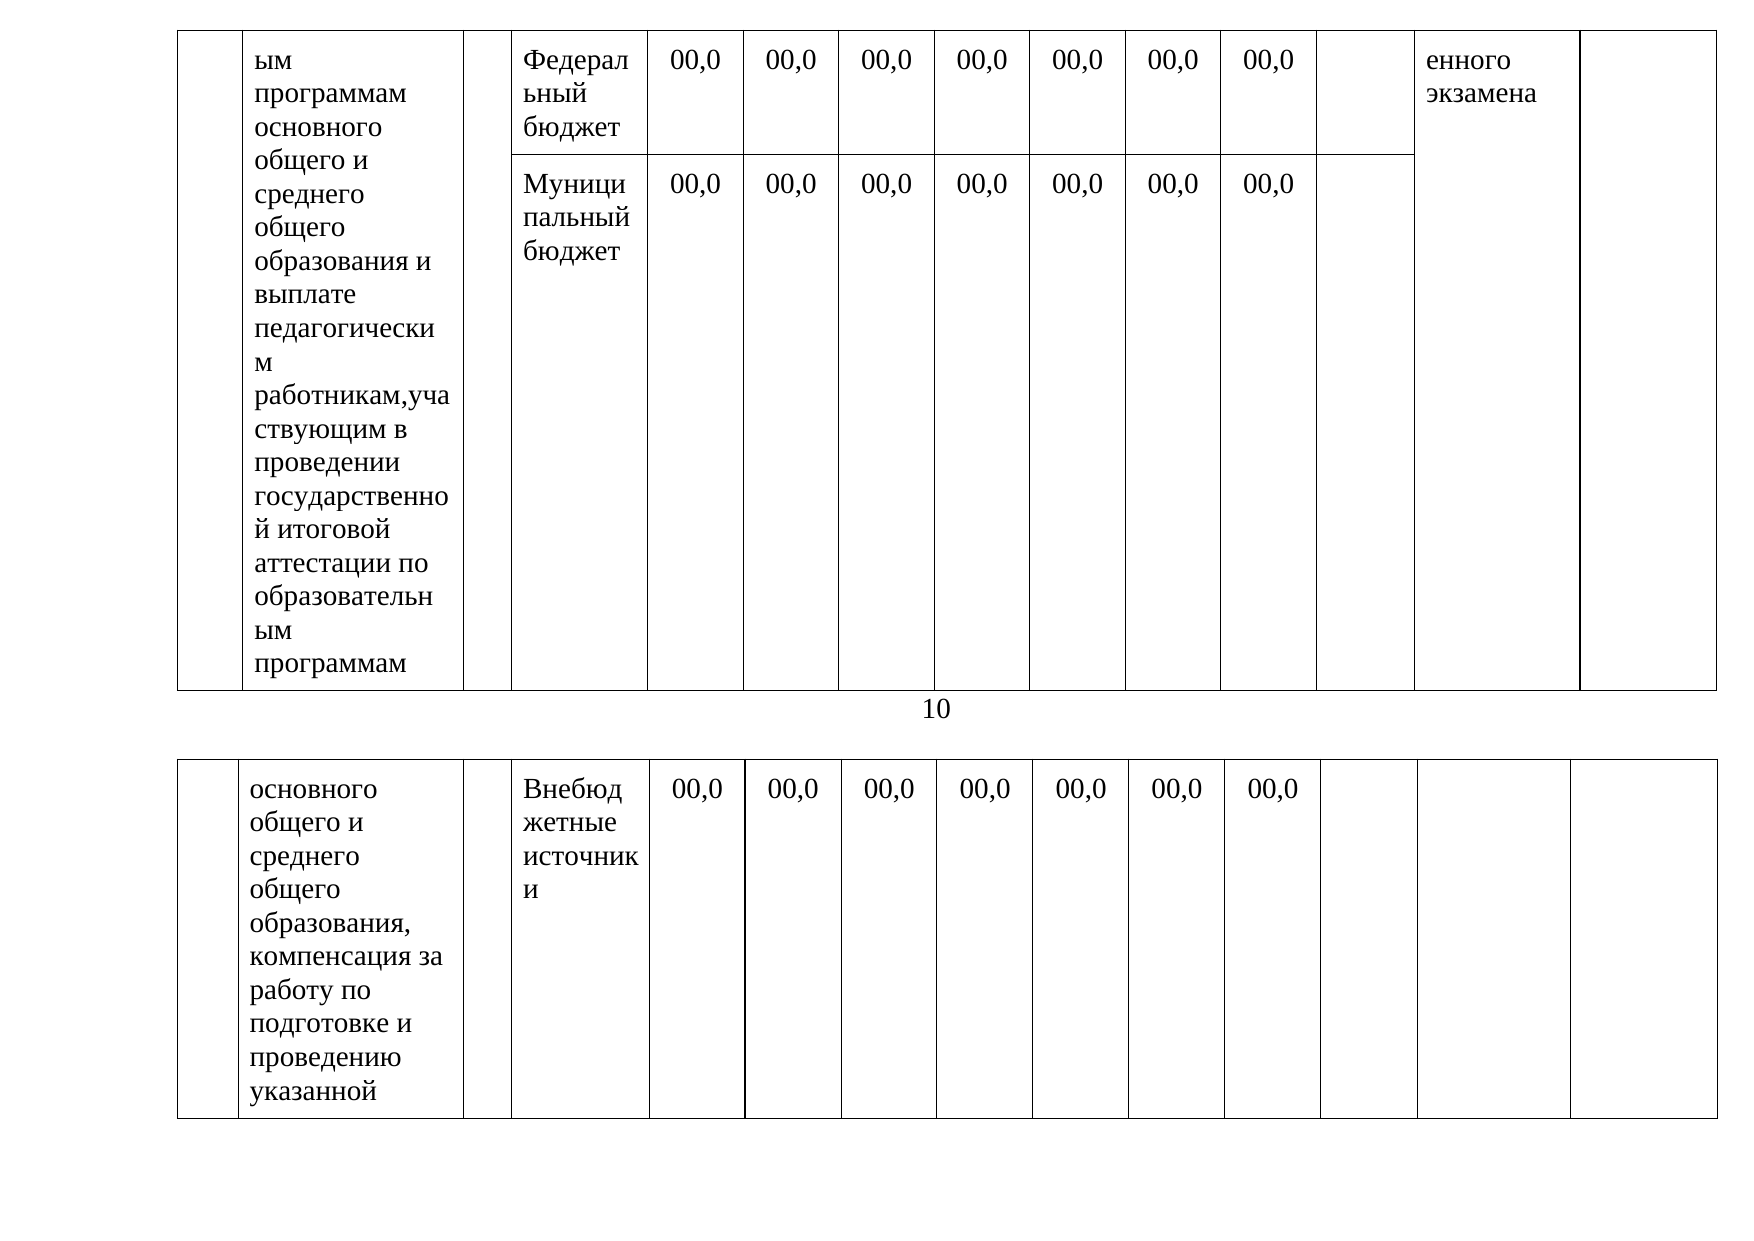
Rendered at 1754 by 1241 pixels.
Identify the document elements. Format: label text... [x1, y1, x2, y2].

table_cell Федерал ьный бюджет [512, 31, 647, 154]
table_cell 00,0 [935, 155, 1029, 690]
table_header 00,0 [1129, 760, 1224, 1117]
table_header 00,0 [746, 760, 841, 1117]
table_cell 00,0 [648, 31, 743, 154]
table_header основного общего и среднего общего образования, компенсация за работу по подготовке и проведению указанной [239, 760, 463, 1117]
table_cell 00,0 [1030, 155, 1125, 690]
table_header 00,0 [937, 760, 1032, 1117]
table_cell 00,0 [744, 31, 838, 154]
table_cell 00,0 [648, 155, 743, 690]
table_cell 00,0 [935, 31, 1029, 154]
table_header [1321, 760, 1417, 1117]
table_cell [1317, 31, 1414, 154]
table_cell 00,0 [744, 155, 838, 690]
table_cell 00,0 [839, 155, 934, 690]
table_cell 00,0 [1221, 155, 1316, 690]
table_header [464, 760, 511, 1117]
table_cell 00,0 [1126, 31, 1220, 154]
table_cell 00,0 [1126, 155, 1220, 690]
table_header [178, 760, 238, 1117]
table_header 00,0 [1033, 760, 1128, 1117]
table_cell 00,0 [839, 31, 934, 154]
table_header 00,0 [842, 760, 936, 1117]
text 10 [177, 691, 1695, 725]
table_header [1571, 760, 1717, 1117]
table_cell 00,0 [1030, 31, 1125, 154]
table_header 00,0 [1225, 760, 1320, 1117]
table_cell [1317, 155, 1414, 690]
table_header 00,0 [650, 760, 744, 1117]
table_cell 00,0 [1221, 31, 1316, 154]
table_header [1418, 760, 1570, 1117]
table_cell Муниципальный бюджет [512, 155, 647, 690]
table_header Внебюд жетные источники [512, 760, 649, 1117]
